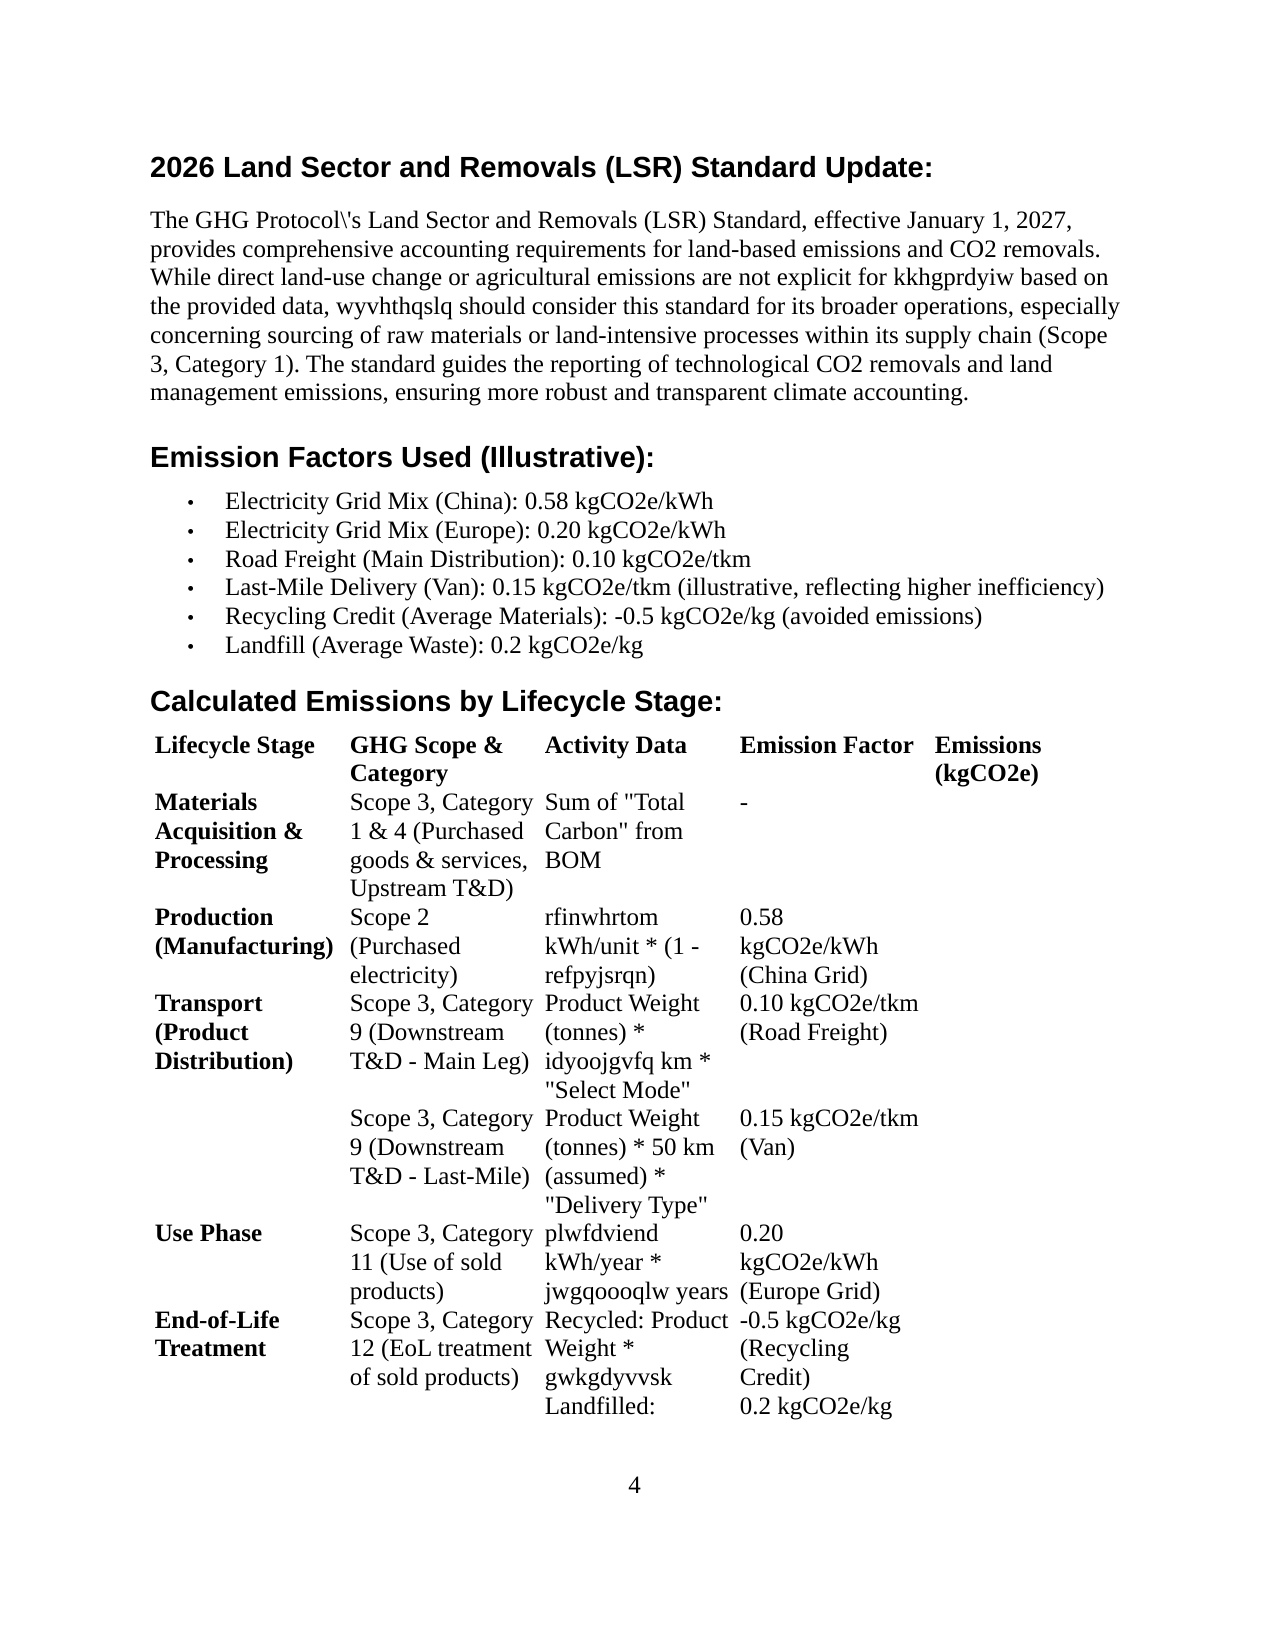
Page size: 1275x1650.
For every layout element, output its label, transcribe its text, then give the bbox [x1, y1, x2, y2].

table_cell Scope 3, Category 11 (Use of sold products) [345, 1219, 540, 1305]
table_cell 0.20 kgCO2e/kWh (Europe Grid) [735, 1219, 930, 1305]
table_cell Scope 3, Category 9 (Downstream T&D - Last-Mile) [345, 1104, 540, 1218]
table_cell 0.58 kgCO2e/kWh (China Grid) [735, 902, 930, 988]
subtitle Emission Factors Used (Illustrative): [150, 440, 1125, 474]
table_cell Use Phase [150, 1219, 345, 1305]
table_cell Scope 3, Category 1 & 4 (Purchased goods & services, Upstream T&D) [345, 787, 540, 902]
list Recycling Credit (Average Materials): -0.5 kgCO2e/kg (avoided emissions) [187, 601, 1125, 630]
table_cell [930, 989, 1125, 1103]
table_cell Product Weight (tonnes) * idyoojgvfq km * "Select Mode" [540, 989, 735, 1103]
table_header Lifecycle Stage [150, 730, 345, 787]
table_header Emission Factor [735, 730, 930, 787]
subtitle Calculated Emissions by Lifecycle Stage: [150, 684, 1125, 717]
table_header Activity Data [540, 730, 735, 787]
table_cell rfinwhrtom kWh/unit * (1 - refpyjsrqn) [540, 902, 735, 988]
subtitle 2026 Land Sector and Removals (LSR) Standard Update: [150, 150, 1125, 183]
list Landfill (Average Waste): 0.2 kgCO2e/kg [187, 630, 1125, 659]
table_cell [930, 1104, 1125, 1218]
table_cell Recycled: Product Weight * gwkgdyvvsk Landfilled: [540, 1305, 735, 1420]
table_cell 0.15 kgCO2e/tkm (Van) [735, 1104, 930, 1218]
table_cell End-of-Life Treatment [150, 1305, 345, 1420]
table_cell Production (Manufacturing) [150, 902, 345, 988]
table_cell [930, 1305, 1125, 1420]
table_cell Materials Acquisition & Processing [150, 787, 345, 902]
table_cell 0.10 kgCO2e/tkm (Road Freight) [735, 989, 930, 1103]
table_cell Scope 3, Category 9 (Downstream T&D - Main Leg) [345, 989, 540, 1103]
table_header GHG Scope & Category [345, 730, 540, 787]
text The GHG Protocol\'s Land Sector and Removals (LSR) Standard, effective January 1, 2027, provides comprehensive accounting requirements for land-based emissions and CO2 removals. While direct land-use change or agricultural emissions are not explicit for kkhgprdyiw based on the provided data, wyvhthqslq should consider this standard for its broader operations, especially concerning sourcing of raw materials or land-intensive processes within its supply chain (Scope 3, Category 1). The standard guides the reporting of technological CO2 removals and land management emissions, ensuring more robust and transparent climate accounting. [150, 205, 1125, 406]
table_cell plwfdviend kWh/year * jwgqoooqlw years [540, 1219, 735, 1305]
list Electricity Grid Mix (Europe): 0.20 kgCO2e/kWh [187, 515, 1125, 544]
table_cell Scope 3, Category 12 (EoL treatment of sold products) [345, 1305, 540, 1420]
table_cell Product Weight (tonnes) * 50 km (assumed) * "Delivery Type" [540, 1104, 735, 1218]
table_cell [930, 902, 1125, 988]
table_cell -0.5 kgCO2e/kg (Recycling Credit) 0.2 kgCO2e/kg [735, 1305, 930, 1420]
list Electricity Grid Mix (China): 0.58 kgCO2e/kWh [187, 486, 1125, 515]
table_cell Scope 2 (Purchased electricity) [345, 902, 540, 988]
list Road Freight (Main Distribution): 0.10 kgCO2e/tkm [187, 544, 1125, 572]
table_header Emissions (kgCO2e) [930, 730, 1125, 787]
list Last-Mile Delivery (Van): 0.15 kgCO2e/tkm (illustrative, reflecting higher inefficiency) [187, 572, 1125, 601]
table_cell Transport (Product Distribution) [150, 989, 345, 1218]
table_cell [930, 787, 1125, 902]
table_cell - [735, 787, 930, 902]
table_cell [930, 1219, 1125, 1305]
table_cell Sum of "Total Carbon" from BOM [540, 787, 735, 902]
